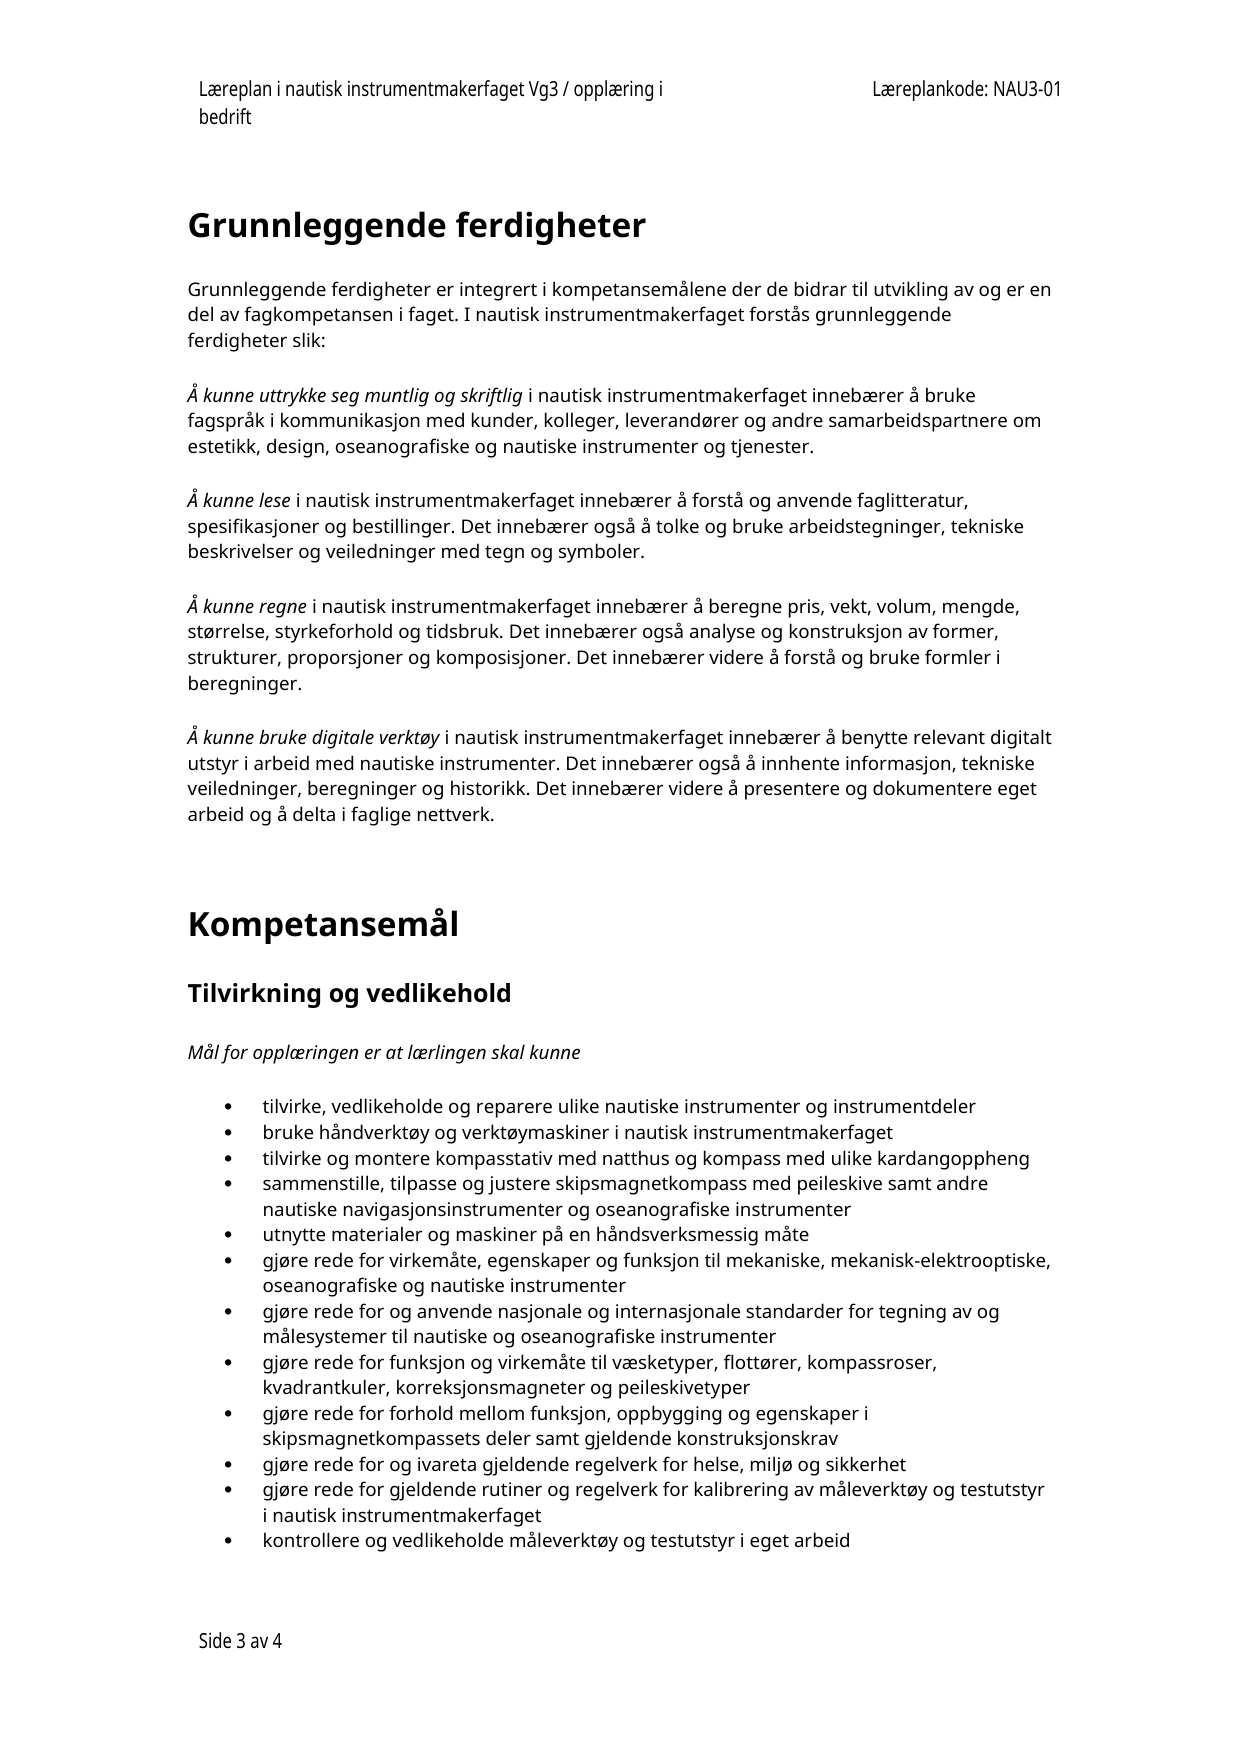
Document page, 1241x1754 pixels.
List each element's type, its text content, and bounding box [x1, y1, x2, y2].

list kontrollere og vedlikeholde måleverktøy og testutstyr i eget arbeid [856, 1528, 1053, 1553]
text Mål for opplæringen er at lærlingen skal kunne [588, 1039, 1053, 1064]
subtitle Tilvirkning og vedlikehold [512, 976, 1053, 1010]
list sammenstille, tilpasse og justere skipsmagnetkompass med peileskive samt andre nautiske navigasjonsinstrumenter og oseanografiske instrumenter [851, 1170, 1053, 1221]
list gjøre rede for og anvende nasjonale og internasjonale standarder for tegning av og målesystemer til nautiske og oseanografiske instrumenter [225, 1298, 1053, 1349]
text Å kunne uttrykke seg muntlig og skriftlig i nautisk instrumentmakerfaget innebærer å bruke fagspråk i kommunikasjon med kunder, kolleger, leverandører og andre samarbeidspartnere om estetikk, design, oseanografiske og nautiske instrumenter og tjenester. [187, 382, 1053, 458]
text Å kunne lese i nautisk instrumentmakerfaget innebærer å forstå og anvende faglitteratur, spesifikasjoner og bestillinger. Det innebærer også å tolke og bruke arbeidstegninger, tekniske beskrivelser og veiledninger med tegn og symboler. [650, 488, 1053, 564]
list utnytte materialer og maskiner på en håndsverksmessig måte [810, 1221, 1053, 1247]
text Grunnleggende ferdigheter er integrert i kompetansemålene der de bidrar til utvikling av og er en del av fagkompetansen i faget. I nautisk instrumentmakerfaget forstås grunnleggende ferdigheter slik: [326, 276, 1053, 353]
list gjøre rede for funksjon og virkemåte til væsketyper, flottører, kompassroser, kvadrantkuler, korreksjonsmagneter og peileskivetyper [225, 1349, 1053, 1400]
list gjøre rede for forhold mellom funksjon, oppbygging og egenskaper i skipsmagnetkompassets deler samt gjeldende konstruksjonskrav [838, 1400, 1053, 1451]
text Å kunne bruke digitale verktøy i nautisk instrumentmakerfaget innebærer å benytte relevant digitalt utstyr i arbeid med nautiske instrumenter. Det innebærer også å innhente informasjon, tekniske veiledninger, beregninger og historikk. Det innebærer videre å presentere og dokumentere eget arbeid og å delta i faglige nettverk. [187, 724, 1053, 827]
subtitle Kompetansemål [468, 856, 1053, 947]
list gjøre rede for gjeldende rutiner og regelverk for kalibrering av måleverktøy og testutstyr i nautisk instrumentmakerfaget [542, 1477, 1053, 1528]
list bruke håndverktøy og verktøymaskiner i nautisk instrumentmakerfaget [893, 1119, 1053, 1145]
list gjøre rede for og ivareta gjeldende regelverk for helse, miljø og sikkerhet [907, 1451, 1053, 1477]
text Å kunne regne i nautisk instrumentmakerfaget innebærer å beregne pris, vekt, volum, mengde, størrelse, styrkeforhold og tidsbruk. Det innebærer også analyse og konstruksjon av former, strukturer, proporsjoner og komposisjoner. Det innebærer videre å forstå og bruke formler i beregninger. [307, 593, 1053, 695]
subtitle Grunnleggende ferdigheter [655, 156, 1053, 247]
list gjøre rede for virkemåte, egenskaper og funksjon til mekaniske, mekanisk-elektrooptiske, oseanografiske og nautiske instrumenter [225, 1247, 1053, 1298]
list tilvirke, vedlikeholde og reparere ulike nautiske instrumenter og instrumentdeler [976, 1094, 1053, 1119]
